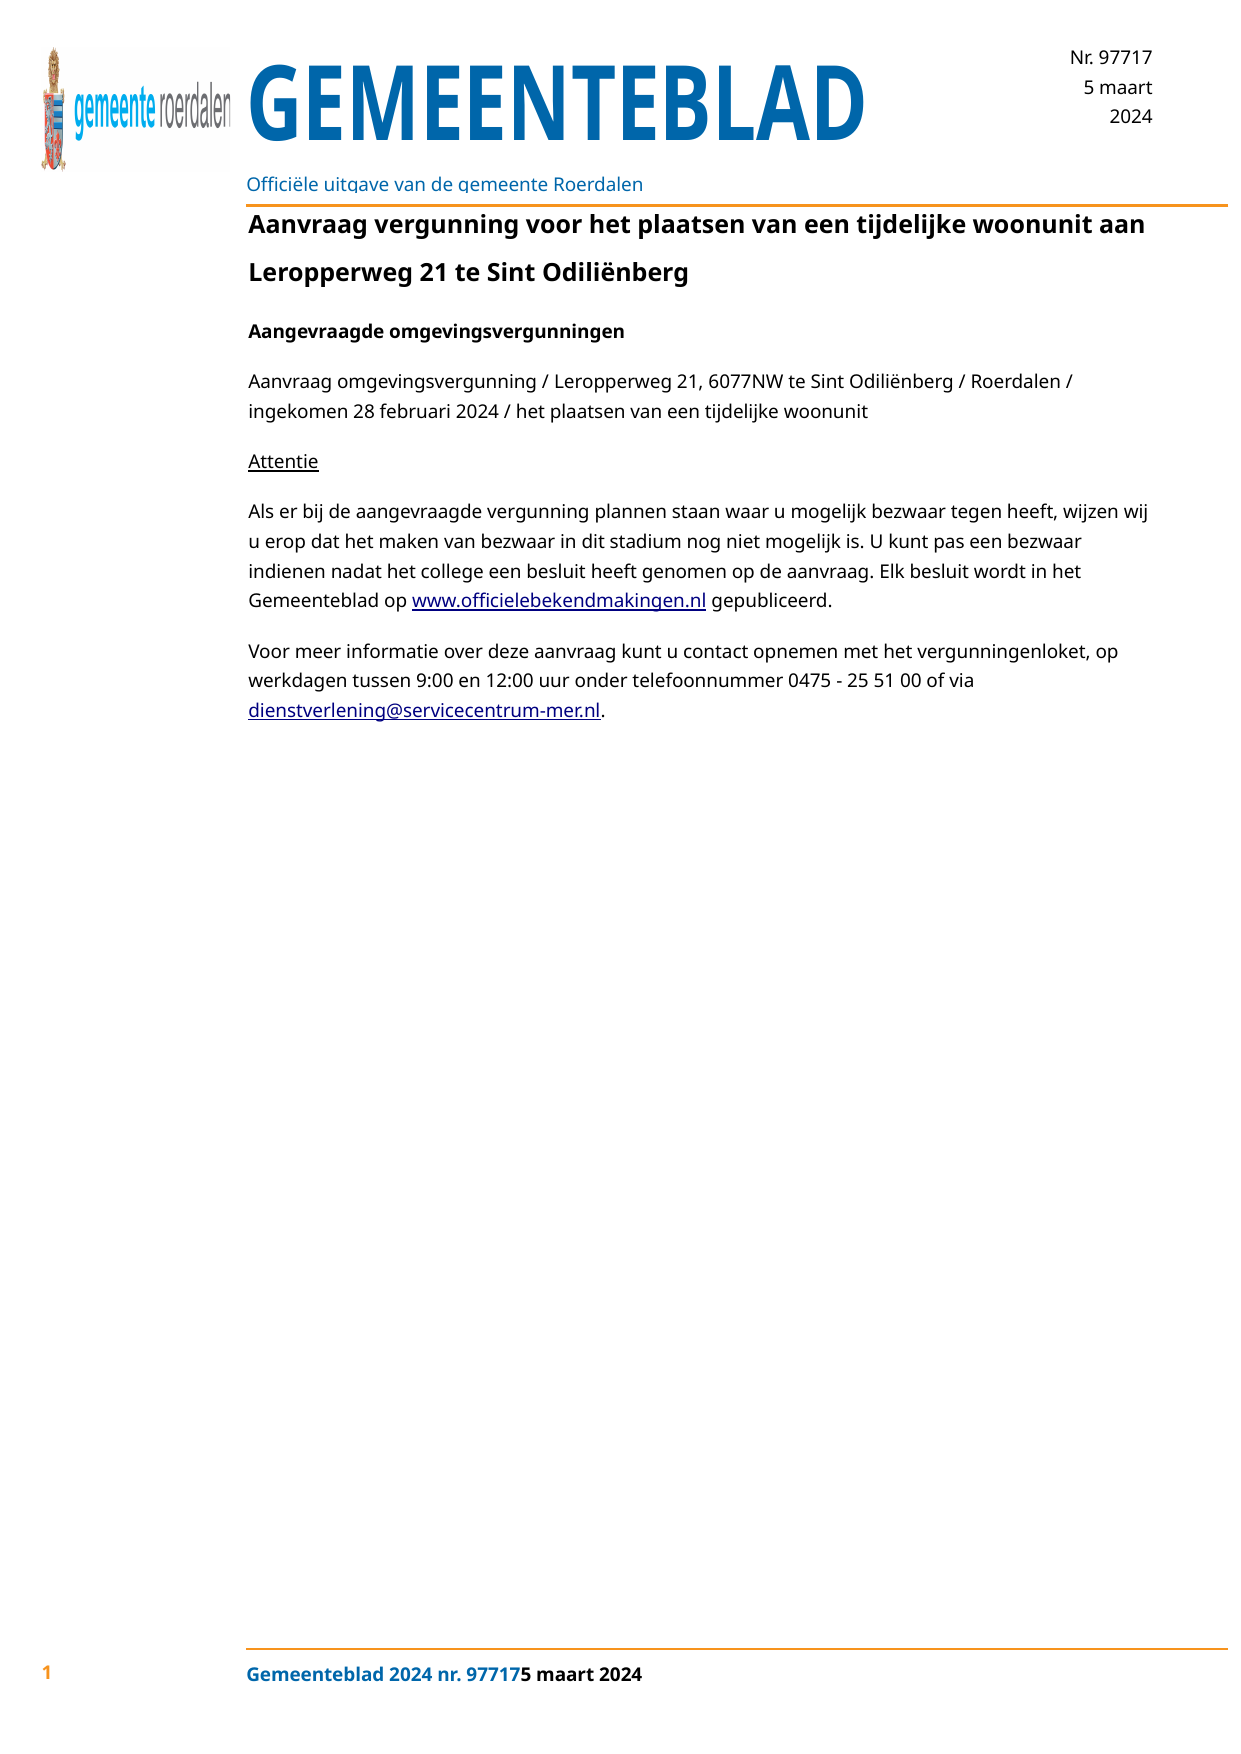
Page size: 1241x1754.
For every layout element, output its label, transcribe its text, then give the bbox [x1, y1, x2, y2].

text Attentie [248, 448, 1152, 474]
text Voor meer informatie over deze aanvraag kunt u contact opnemen met het vergunningenloket, op werkdagen tussen 9:00 en 12:00 uur onder telefoonnummer 0475 - 25 51 00 of via dienstverlening@servicecentrum-mer.nl. [248, 638, 1152, 723]
text Aanvraag vergunning voor het plaatsen van een tijdelijke woonunit aan Leropperweg 21 te Sint Odiliënberg [248, 207, 1152, 288]
picture [41, 47, 231, 172]
text Aanvraag omgevingsvergunning / Leropperweg 21, 6077NW te Sint Odiliënberg / Roerdalen / ingekomen 28 februari 2024 / het plaatsen van een tijdelijke woonunit [248, 368, 1152, 424]
text Als er bij de aangevraagde vergunning plannen staan waar u mogelijk bezwaar tegen heeft, wijzen wij u erop dat het maken van bezwaar in dit stadium nog niet mogelijk is. U kunt pas een bezwaar indienen nadat het college een besluit heeft genomen op de aanvraag. Elk besluit wordt in het Gemeenteblad op www.officielebekendmakingen.nl gepubliceerd. [248, 499, 1152, 613]
text Aangevraagde omgevingsvergunningen [248, 318, 1152, 344]
